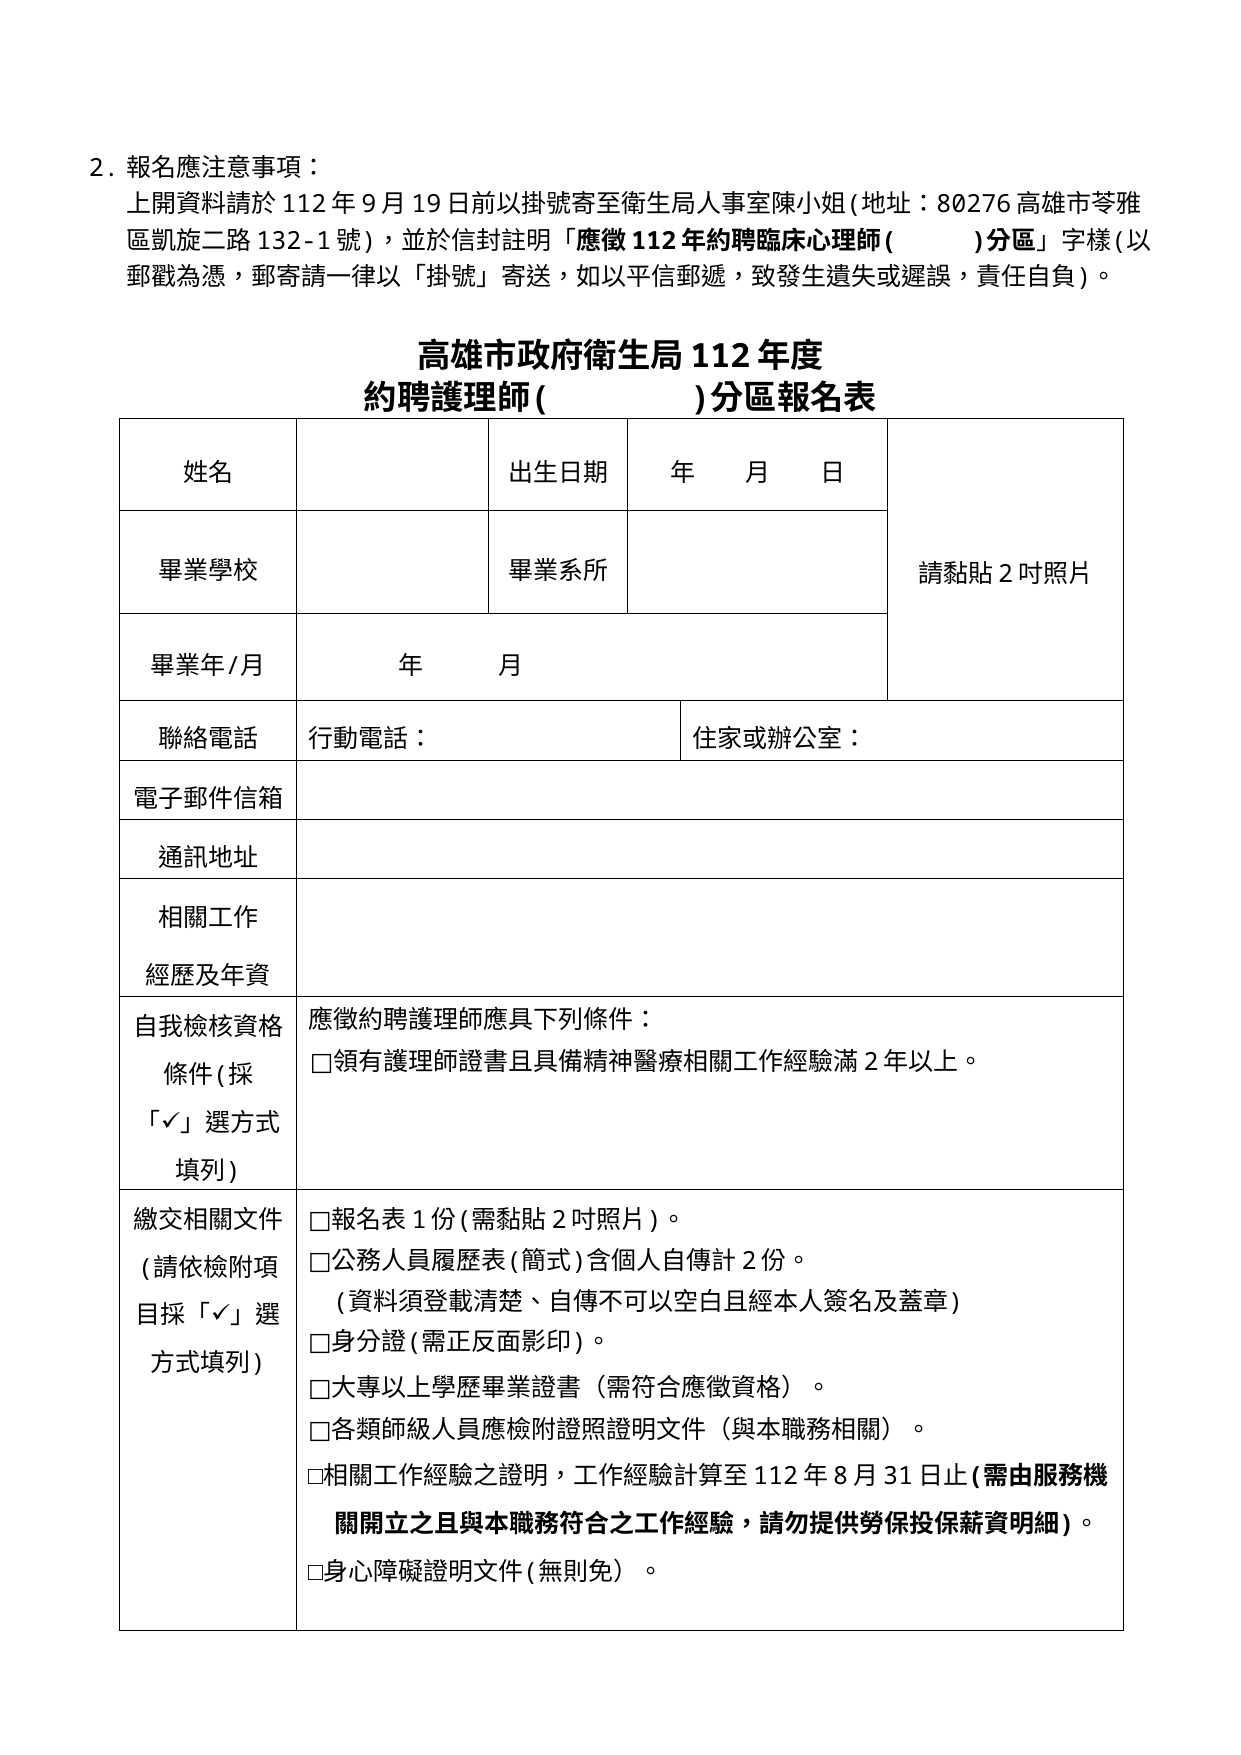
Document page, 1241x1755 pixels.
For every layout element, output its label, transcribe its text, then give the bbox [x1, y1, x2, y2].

table_cell [297, 511, 488, 612]
table_cell 畢業學校 [120, 511, 296, 612]
list 報名應注意事項： [89, 148, 1152, 184]
table_header 年 月 日 [628, 419, 887, 510]
table_cell 應徵約聘護理師應具下列條件： □領有護理師證書且具備精神醫療相關工作經驗滿2年以上。 [297, 997, 1123, 1189]
table_cell 住家或辦公室： [681, 701, 1123, 759]
table_cell 繳交相關文件(請依檢附項目採「」選方式填列) [120, 1190, 296, 1629]
table_cell 電子郵件信箱 [120, 761, 296, 819]
table_cell 畢業年/月 [120, 614, 296, 700]
table_cell [297, 761, 1123, 819]
table_cell [628, 511, 887, 612]
table_header 姓名 [120, 419, 296, 510]
table_cell 行動電話： [297, 701, 680, 759]
table_header [297, 419, 488, 510]
table_cell [297, 879, 1123, 996]
table_header 出生日期 [489, 419, 627, 510]
table_cell 畢業系所 [489, 511, 627, 612]
table_cell 聯絡電話 [120, 701, 296, 759]
table_cell [297, 820, 1123, 878]
table_cell 相關工作 經歷及年資 [120, 879, 296, 996]
text 高雄市政府衛生局112年度 [89, 334, 1152, 376]
table_cell 自我檢核資格條件(採「」選方式填列) [120, 997, 296, 1189]
text 約聘護理師( )分區報名表 [89, 376, 1152, 418]
table_cell □報名表1份(需黏貼2吋照片)。 □公務人員履歷表(簡式)含個人自傳計2份。 (資料須登載清楚、自傳不可以空白且經本人簽名及蓋章) □身分證(需正反面影印)。 □大專以上學歷畢業證書（需符合應徵資格）。 □各類師級人員應檢附證照證明文件（與本職務相關）。 □相關工作經驗之證明，工作經驗計算至112年8月31日止(需由服務機關開立之且與本職務符合之工作經驗，請勿提供勞保投保薪資明細)。 □身心障礙證明文件(無則免）。 [297, 1190, 1123, 1629]
text 上開資料請於112年9月19日前以掛號寄至衛生局人事室陳小姐(地址：80276高雄市苓雅區凱旋二路132-1號)，並於信封註明「應徵112年約聘臨床心理師( )分區」字樣(以郵戳為憑，郵寄請一律以「掛號」寄送，如以平信郵遞，致發生遺失或遲誤，責任自負)。 [126, 184, 1152, 293]
table_header 請黏貼2吋照片 [888, 419, 1123, 700]
table_cell 年 月 [297, 614, 887, 700]
table_cell 通訊地址 [120, 820, 296, 878]
